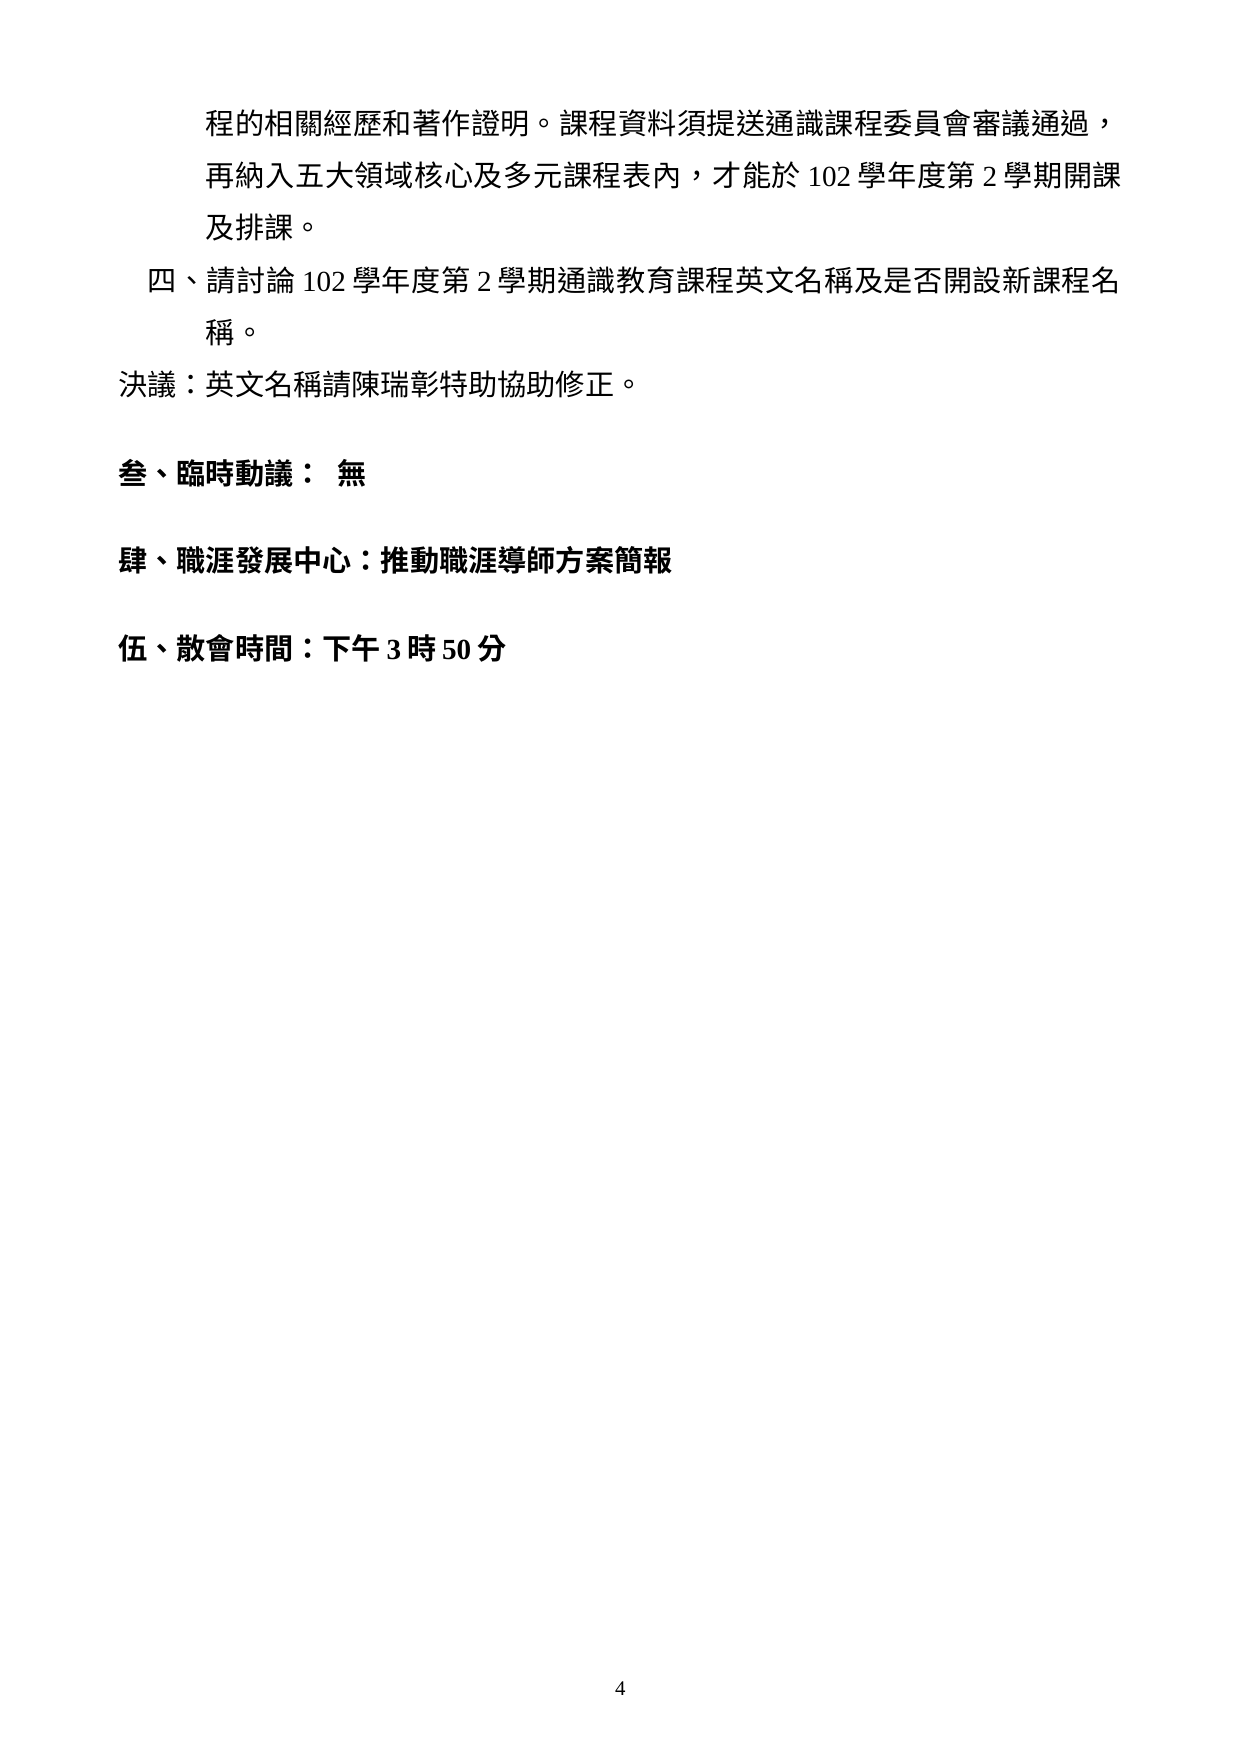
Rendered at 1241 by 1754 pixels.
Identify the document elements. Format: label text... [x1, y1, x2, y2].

text 叁、臨時動議： 無 [118, 449, 1122, 493]
text 伍、散會時間：下午3時50分 [118, 624, 1122, 668]
text 肆、職涯發展中心：推動職涯導師方案簡報 [118, 537, 1122, 581]
text 決議：英文名稱請陳瑞彰特助協助修正。 [118, 353, 1122, 406]
text 四、請討論102學年度第2學期通識教育課程英文名稱及是否開設新課程名稱。 [147, 249, 1122, 353]
text 程的相關經歷和著作證明。課程資料須提送通識課程委員會審議通過，再納入五大領域核心及多元課程表內，才能於102學年度第2學期開課及排課。 [147, 93, 1122, 249]
